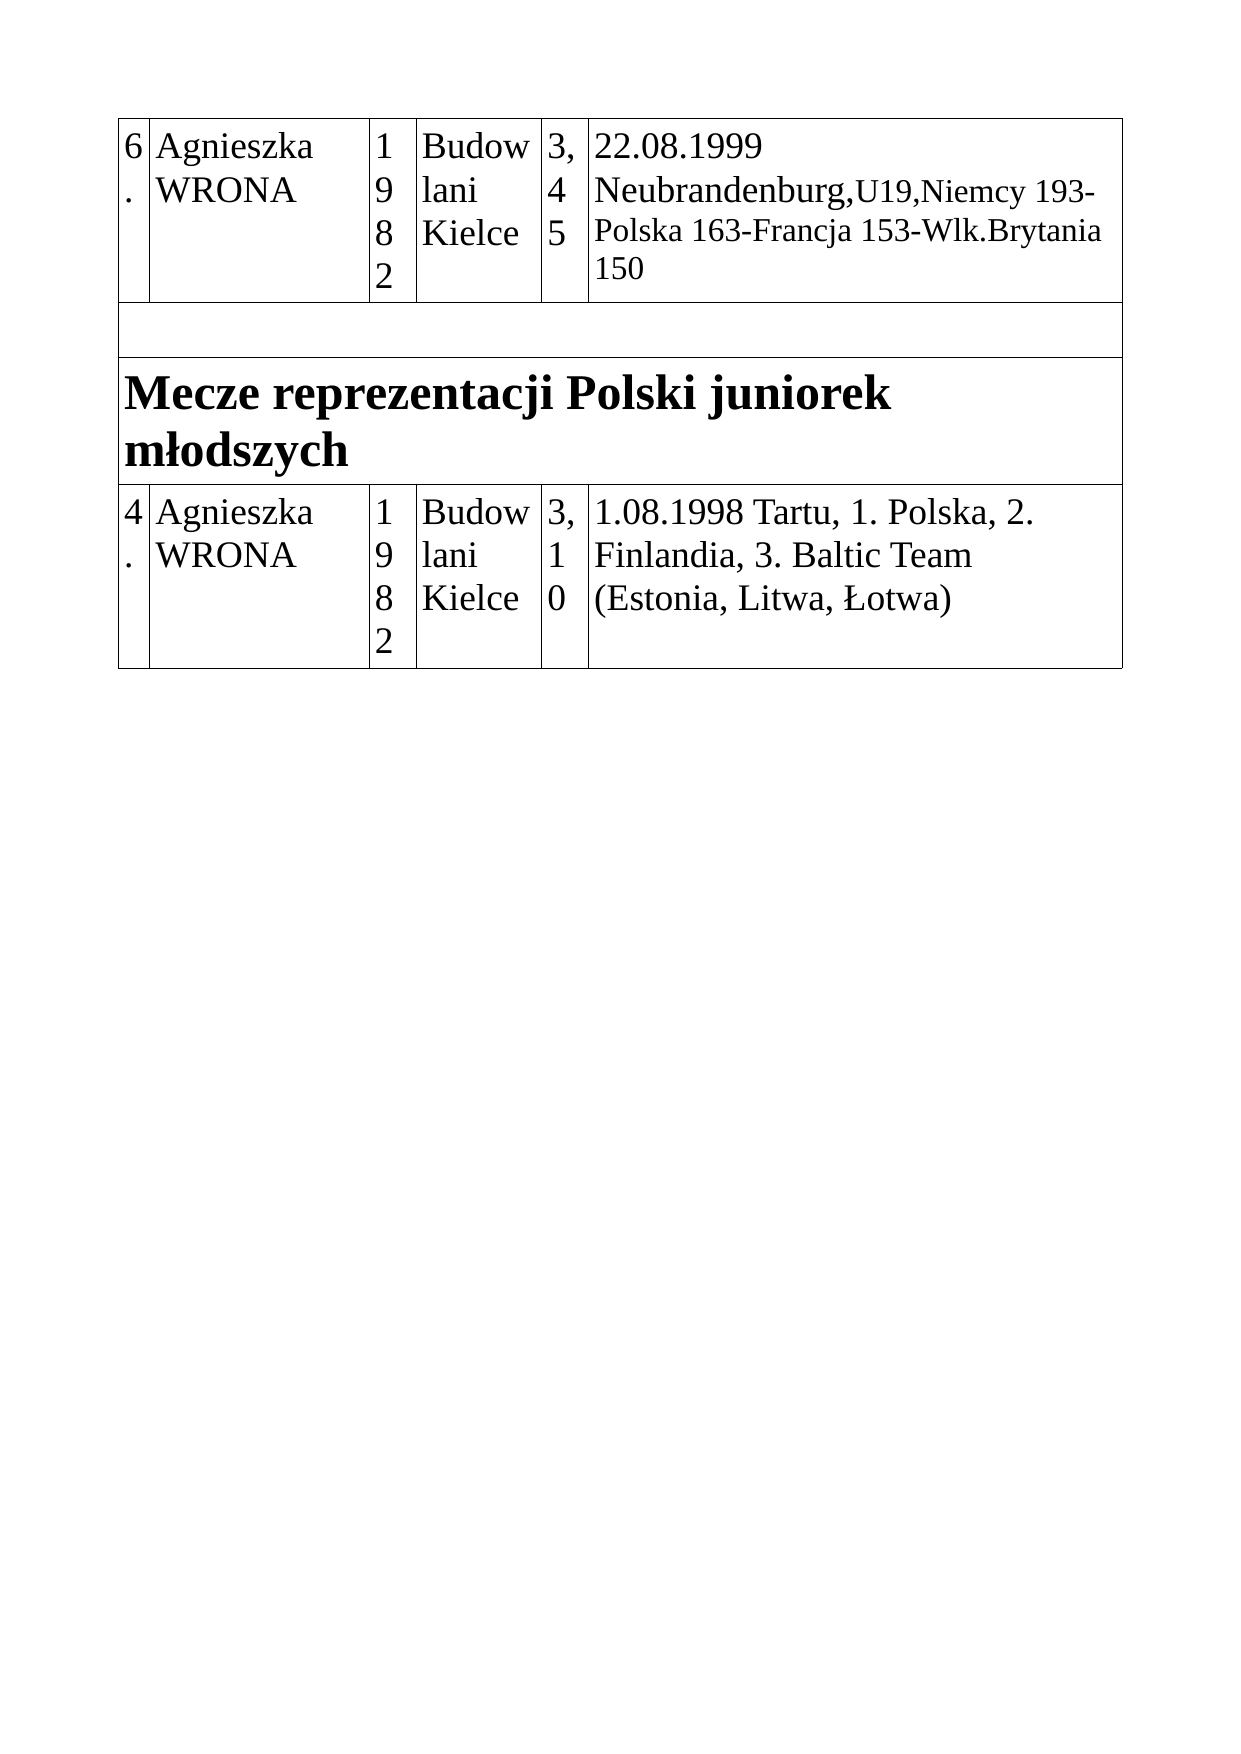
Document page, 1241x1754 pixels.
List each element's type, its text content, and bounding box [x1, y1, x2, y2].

table_cell [119, 303, 1122, 357]
table_cell 1982 [370, 119, 416, 302]
table_cell Mecze reprezentacji Polski juniorek młodszych [119, 358, 1122, 483]
table_cell 22.08.1999 Neubrandenburg,U19,Niemcy 193-Polska 163-Francja 153-Wlk.Brytania 150 [589, 119, 1122, 302]
table_cell 3,10 [542, 485, 588, 667]
table_cell 1982 [370, 485, 416, 667]
table_cell Agnieszka WRONA [150, 119, 369, 302]
table_cell Budowlani Kielce [417, 485, 541, 667]
table_cell 1.08.1998 Tartu, 1. Polska, 2. Finlandia, 3. Baltic Team (Estonia, Litwa, Łotwa) [589, 485, 1122, 667]
table_cell Agnieszka WRONA [150, 485, 369, 667]
table_cell 3,45 [542, 119, 588, 302]
table_cell 6. [119, 119, 149, 302]
table_cell Budowlani Kielce [417, 119, 541, 302]
table_cell 4. [119, 485, 149, 667]
